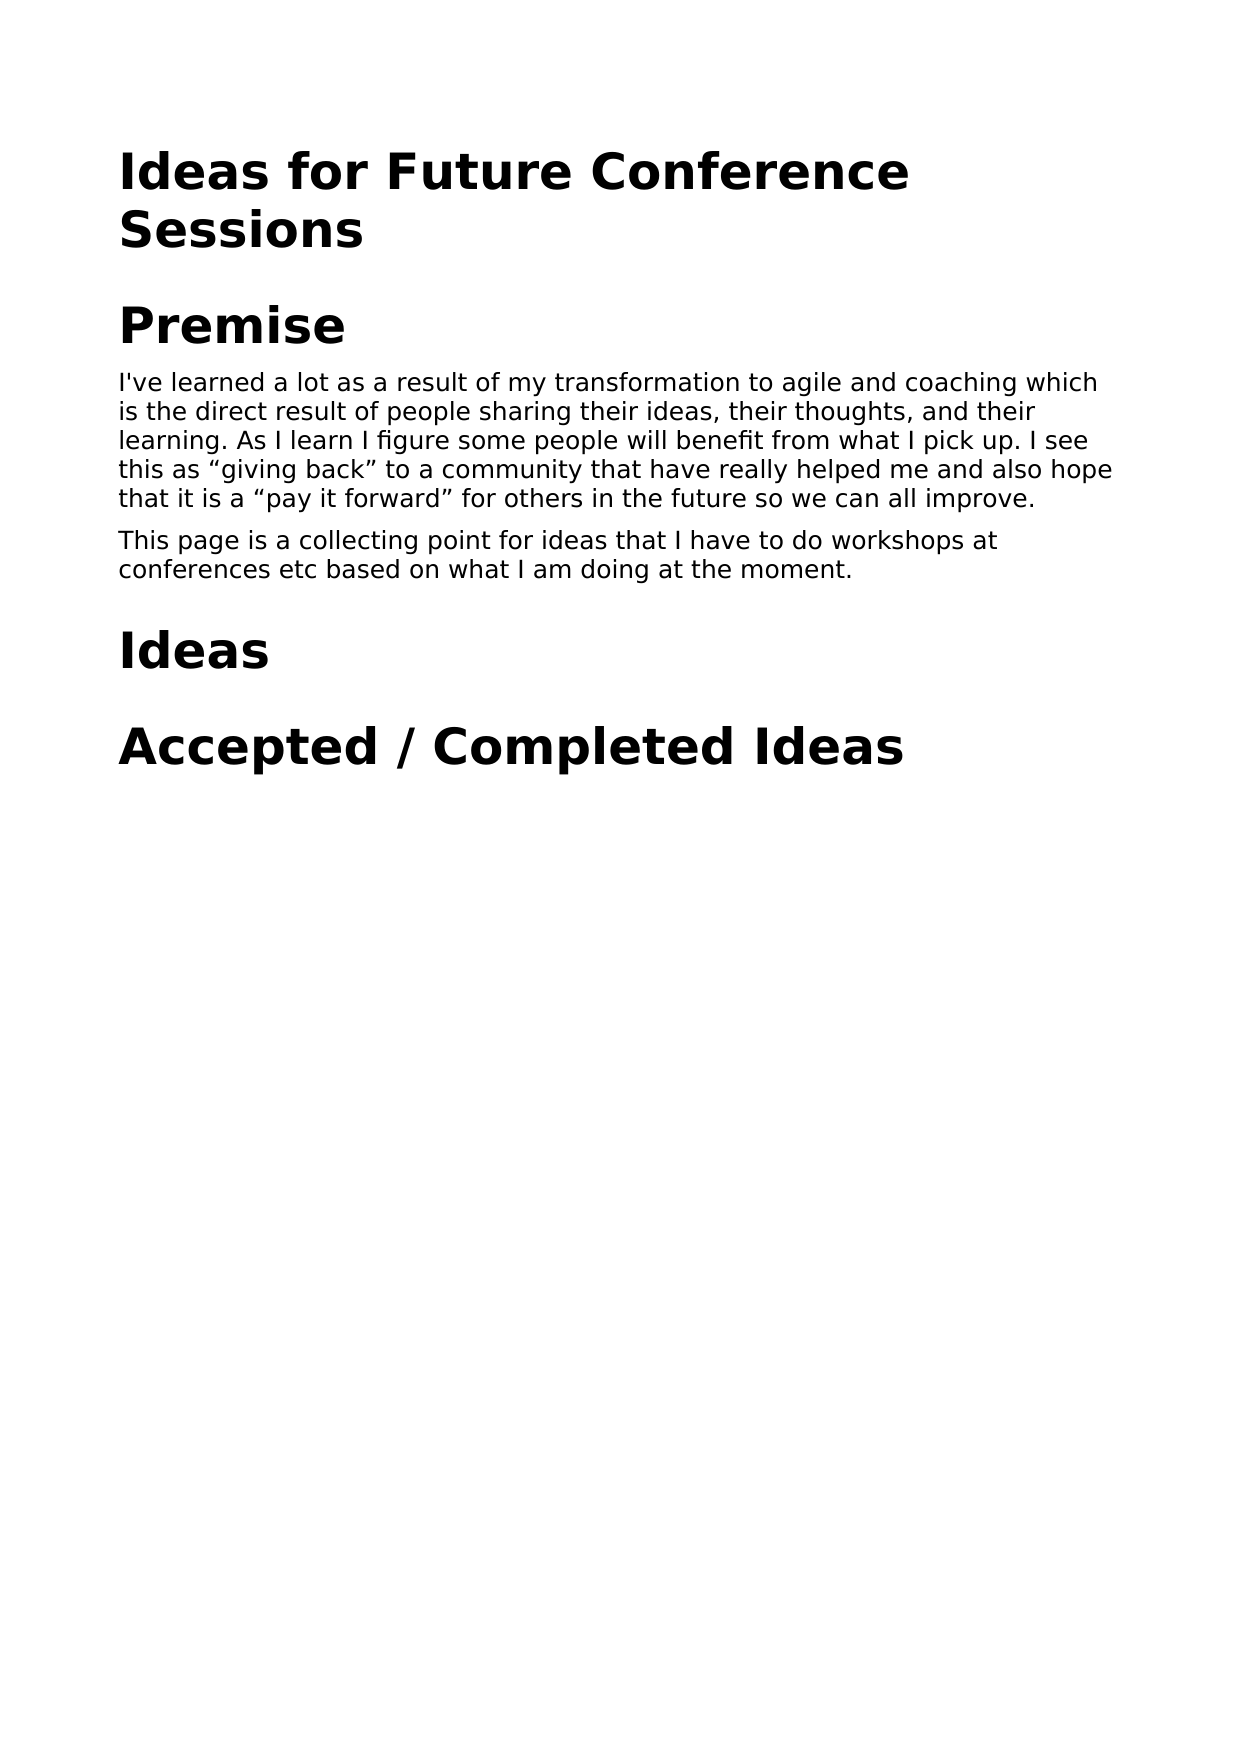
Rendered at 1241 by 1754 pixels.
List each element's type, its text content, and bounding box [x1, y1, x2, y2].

subtitle Accepted / Completed Ideas [118, 718, 1122, 776]
subtitle Ideas for Future Conference Sessions [118, 143, 1122, 259]
text This page is a collecting point for ideas that I have to do workshops at conferences etc based on what I am doing at the moment. [118, 526, 1122, 584]
text I've learned a lot as a result of my transformation to agile and coaching which is the direct result of people sharing their ideas, their thoughts, and their learning. As I learn I figure some people will benefit from what I pick up. I see this as “giving back” to a community that have really helped me and also hope that it is a “pay it forward” for others in the future so we can all improve. [118, 368, 1122, 514]
subtitle Ideas [118, 622, 1122, 680]
subtitle Premise [118, 297, 1122, 355]
